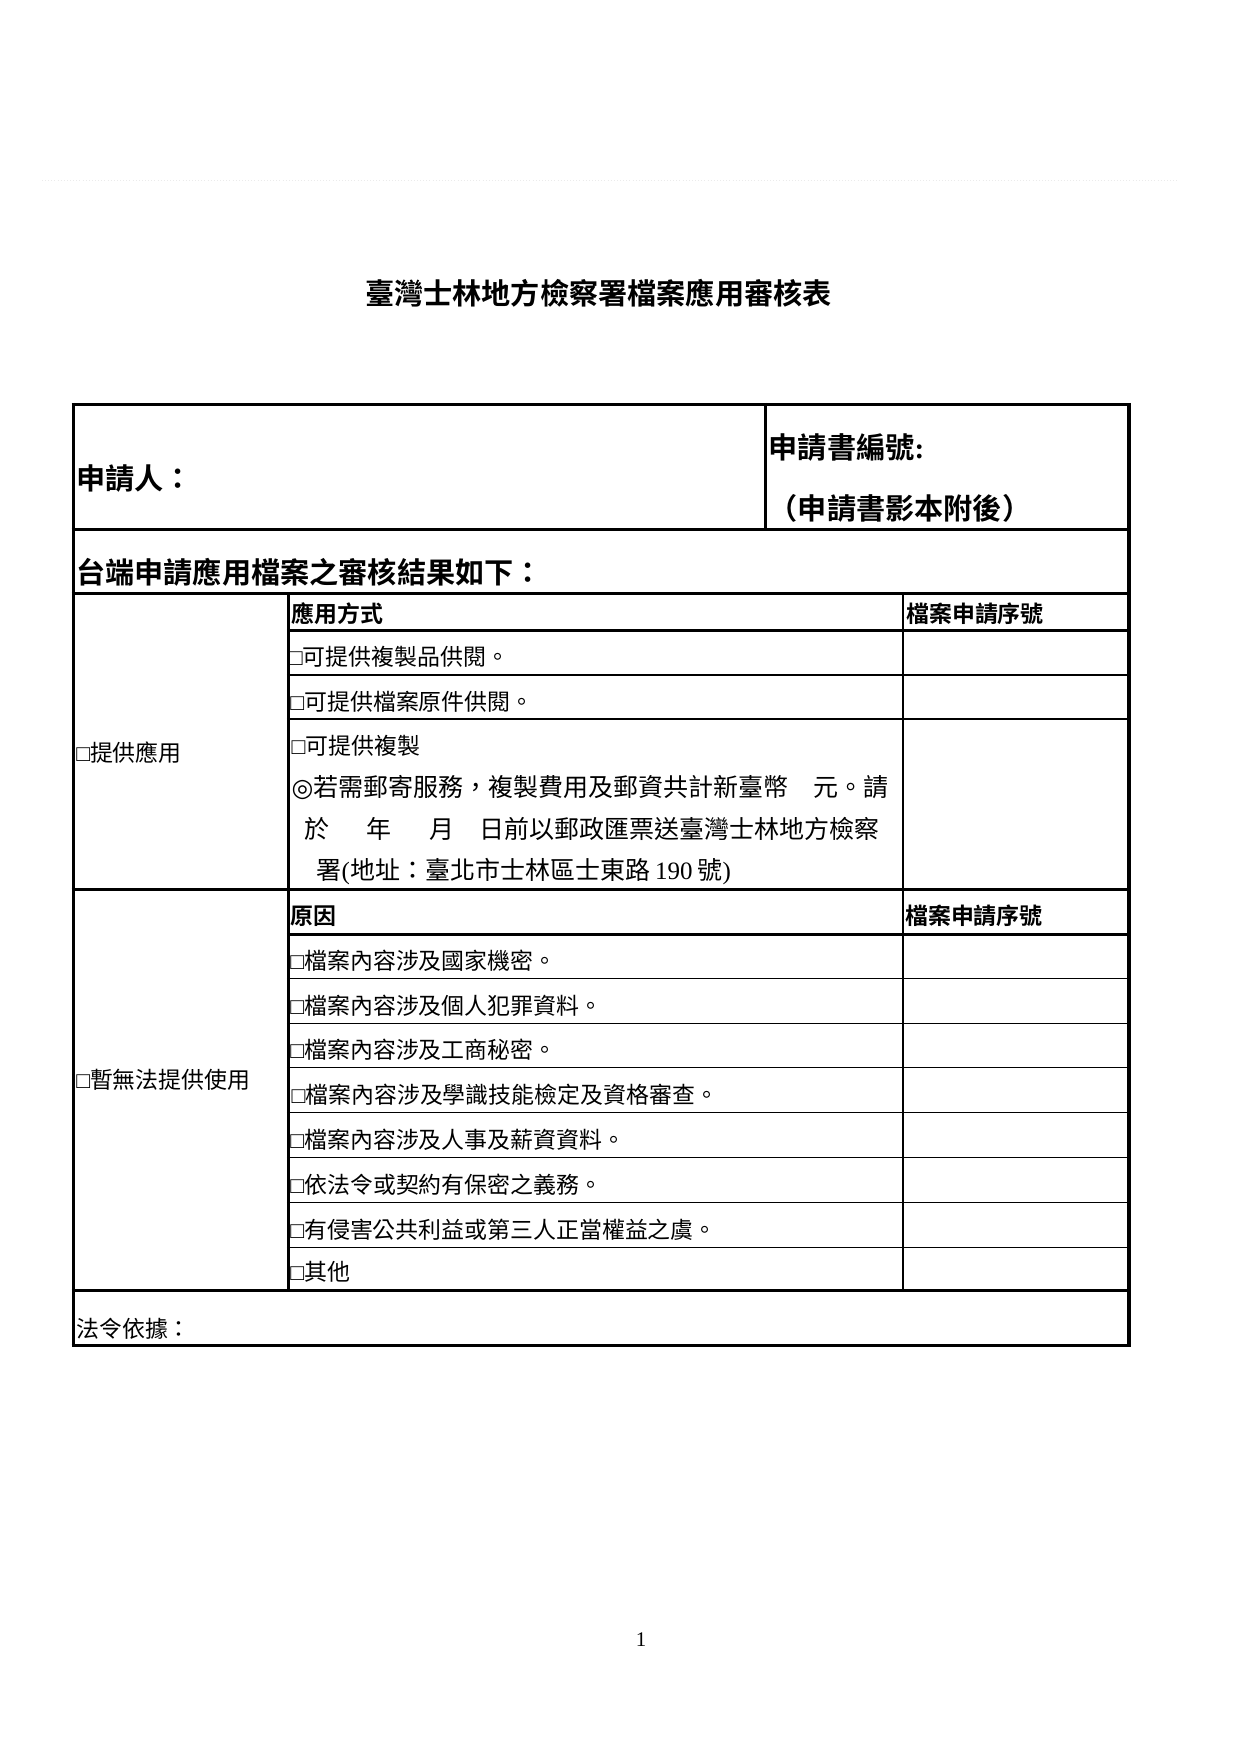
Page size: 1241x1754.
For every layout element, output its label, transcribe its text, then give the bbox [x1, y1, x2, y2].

table_cell □檔案內容涉及人事及薪資資料。 [290, 1113, 902, 1157]
table_cell [904, 676, 1127, 718]
table_cell [904, 979, 1127, 1022]
table_cell □其他 [290, 1248, 902, 1288]
table_cell □檔案內容涉及國家機密。 [290, 936, 902, 978]
table_header 申請人： [75, 406, 764, 528]
table_cell □可提供複製 ◎若需郵寄服務，複製費用及郵資共計新臺幣 元。請 於 年 月 日前以郵政匯票送臺灣士林地方檢察署(地址：臺北市士林區士東路190號) [290, 720, 902, 888]
table_cell [904, 1248, 1127, 1288]
table_cell □暫無法提供使用 [75, 891, 287, 1246]
table_cell 原因 [290, 891, 902, 933]
table_cell [904, 1203, 1127, 1246]
table_cell □檔案內容涉及工商秘密。 [290, 1024, 902, 1067]
table_cell [904, 936, 1127, 978]
table_cell [904, 1158, 1127, 1202]
table_cell [904, 720, 1127, 888]
table_cell □依法令或契約有保密之義務。 [290, 1158, 902, 1202]
table_cell [904, 1024, 1127, 1067]
table_cell [904, 1068, 1127, 1112]
table_cell 檔案申請序號 [904, 595, 1127, 629]
table_cell [904, 1113, 1127, 1157]
table_cell □有侵害公共利益或第三人正當權益之虞。 [290, 1203, 902, 1246]
table_header 申請書編號: （申請書影本附後） [767, 406, 1127, 528]
table_header [42, 108, 1177, 179]
table_cell □檔案內容涉及個人犯罪資料。 [290, 979, 902, 1022]
table_cell □可提供檔案原件供閱。 [290, 676, 902, 718]
table_cell [75, 1246, 287, 1288]
table_cell 台端申請應用檔案之審核結果如下： [75, 531, 1127, 592]
table_cell 檔案申請序號 [904, 891, 1127, 933]
table_cell □提供應用 [75, 595, 287, 888]
table_cell 法令依據： [75, 1292, 1127, 1344]
text 臺灣士林地方檢察署檔案應用審核表 [73, 271, 1208, 313]
table_cell □可提供複製品供閱。 [290, 632, 902, 673]
table_cell □檔案內容涉及學識技能檢定及資格審查。 [290, 1068, 902, 1112]
table_cell 應用方式 [290, 595, 902, 629]
table_cell [904, 632, 1127, 673]
